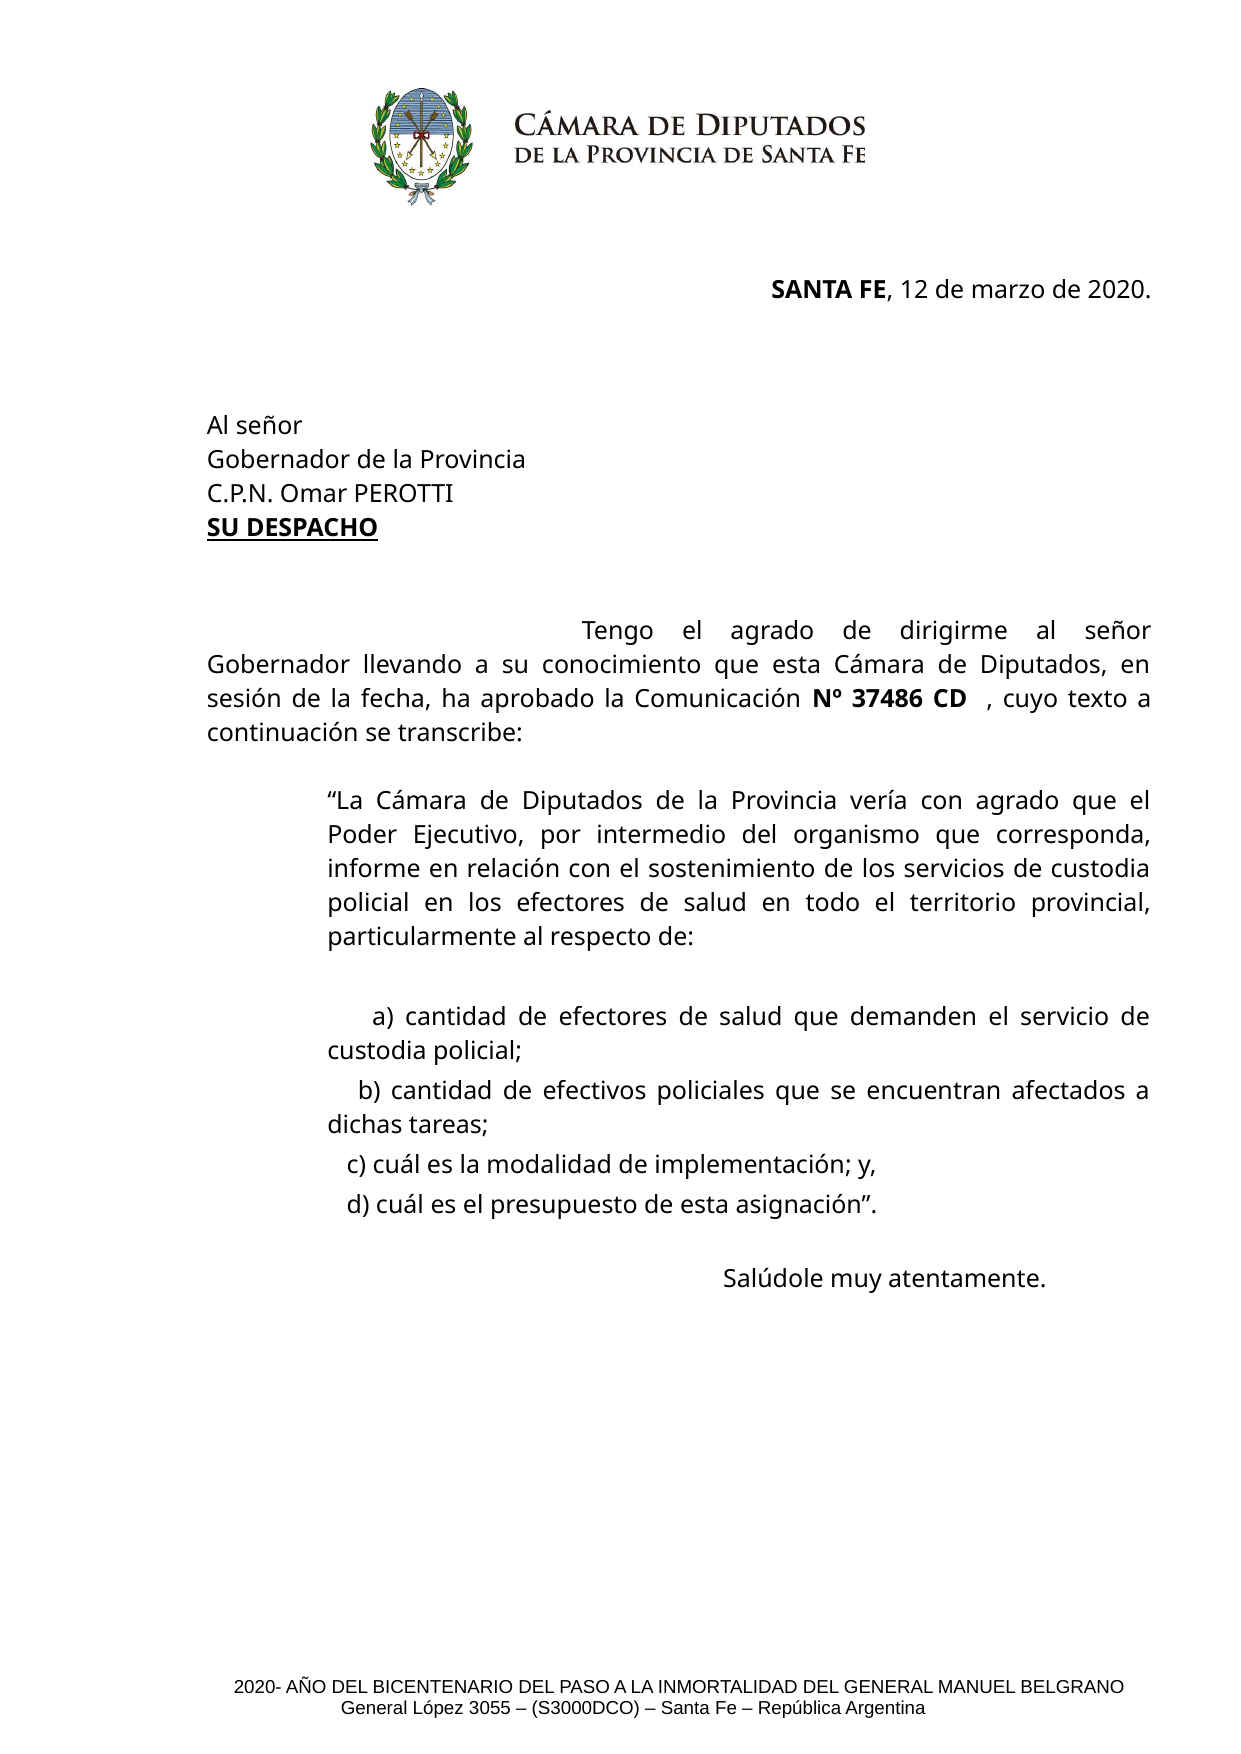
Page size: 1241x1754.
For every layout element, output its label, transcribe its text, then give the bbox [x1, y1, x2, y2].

text a) cantidad de efectores de salud que demanden el servicio de custodia policial; [327, 999, 1152, 1067]
text “La Cámara de Diputados de la Provincia vería con agrado que el Poder Ejecutivo, por intermedio del organismo que corresponda, informe en relación con el sostenimiento de los servicios de custodia policial en los efectores de salud en todo el territorio provincial, particularmente al respecto de: [327, 783, 1152, 953]
text c) cuál es la modalidad de implementación; y, [327, 1147, 1152, 1181]
text b) cantidad de efectivos policiales que se encuentran afectados a dichas tareas; [327, 1073, 1152, 1141]
picture [370, 88, 866, 210]
text Gobernador de la Provincia [207, 442, 1152, 476]
text Al señor [207, 408, 1152, 442]
text C.P.N. Omar PEROTTI [207, 476, 1152, 510]
text d) cuál es el presupuesto de esta asignación”. [327, 1187, 1152, 1221]
text SU DESPACHO [207, 510, 1152, 544]
text SANTA FE, 12 de marzo de 2020. [207, 272, 1152, 306]
text Salúdole muy atentamente. [649, 1261, 1152, 1295]
text Tengo el agrado de dirigirme al señor Gobernador llevando a su conocimiento que esta Cámara de Diputados, en sesión de la fecha, ha aprobado la Comunicación Nº 37486 CD , cuyo texto a continuación se transcribe: [207, 612, 1152, 748]
